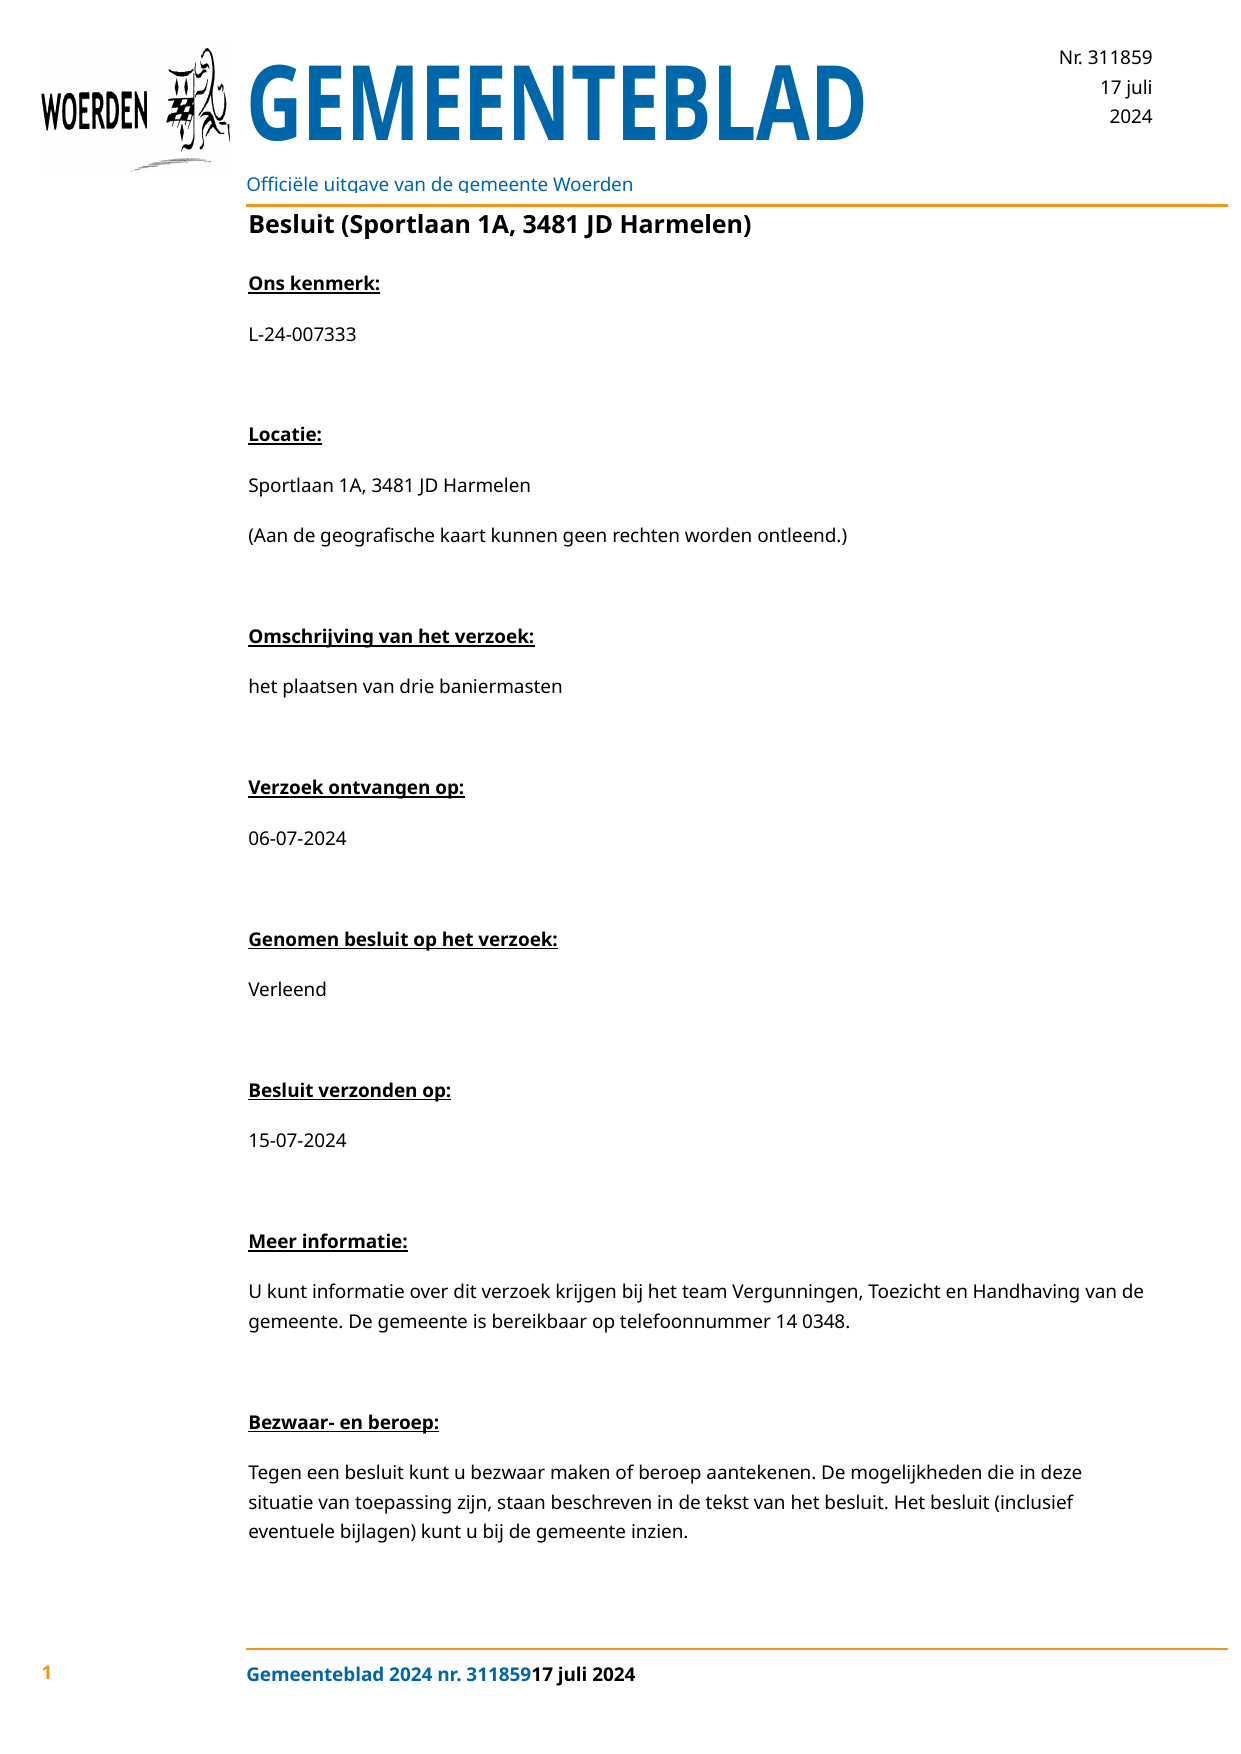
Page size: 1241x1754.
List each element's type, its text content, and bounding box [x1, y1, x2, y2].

text het plaatsen van drie baniermasten [248, 674, 1152, 699]
text Besluit (Sportlaan 1A, 3481 JD Harmelen) [248, 207, 1152, 241]
text Tegen een besluit kunt u bezwaar maken of beroep aantekenen. De mogelijkheden die in deze situatie van toepassing zijn, staan beschreven in de tekst van het besluit. Het besluit (inclusief eventuele bijlagen) kunt u bij de gemeente inzien. [248, 1459, 1152, 1544]
text Locatie: [248, 422, 1152, 447]
text Ons kenmerk: [248, 270, 1152, 296]
text Verzoek ontvangen op: [248, 774, 1152, 800]
text Meer informatie: [248, 1228, 1152, 1254]
text Genomen besluit op het verzoek: [248, 926, 1152, 951]
text U kunt informatie over dit verzoek krijgen bij het team Vergunningen, Toezicht en Handhaving van de gemeente. De gemeente is bereikbaar op telefoonnummer 14 0348. [248, 1279, 1152, 1334]
text L-24-007333 [248, 321, 1152, 346]
text Besluit verzonden op: [248, 1077, 1152, 1103]
text 06-07-2024 [248, 825, 1152, 851]
text Verleend [248, 976, 1152, 1002]
text Omschrijving van het verzoek: [248, 623, 1152, 649]
text Sportlaan 1A, 3481 JD Harmelen [248, 472, 1152, 498]
text Bezwaar- en beroep: [248, 1409, 1152, 1435]
picture [41, 47, 231, 172]
text (Aan de geografische kaart kunnen geen rechten worden ontleend.) [248, 522, 1152, 548]
text 15-07-2024 [248, 1127, 1152, 1153]
